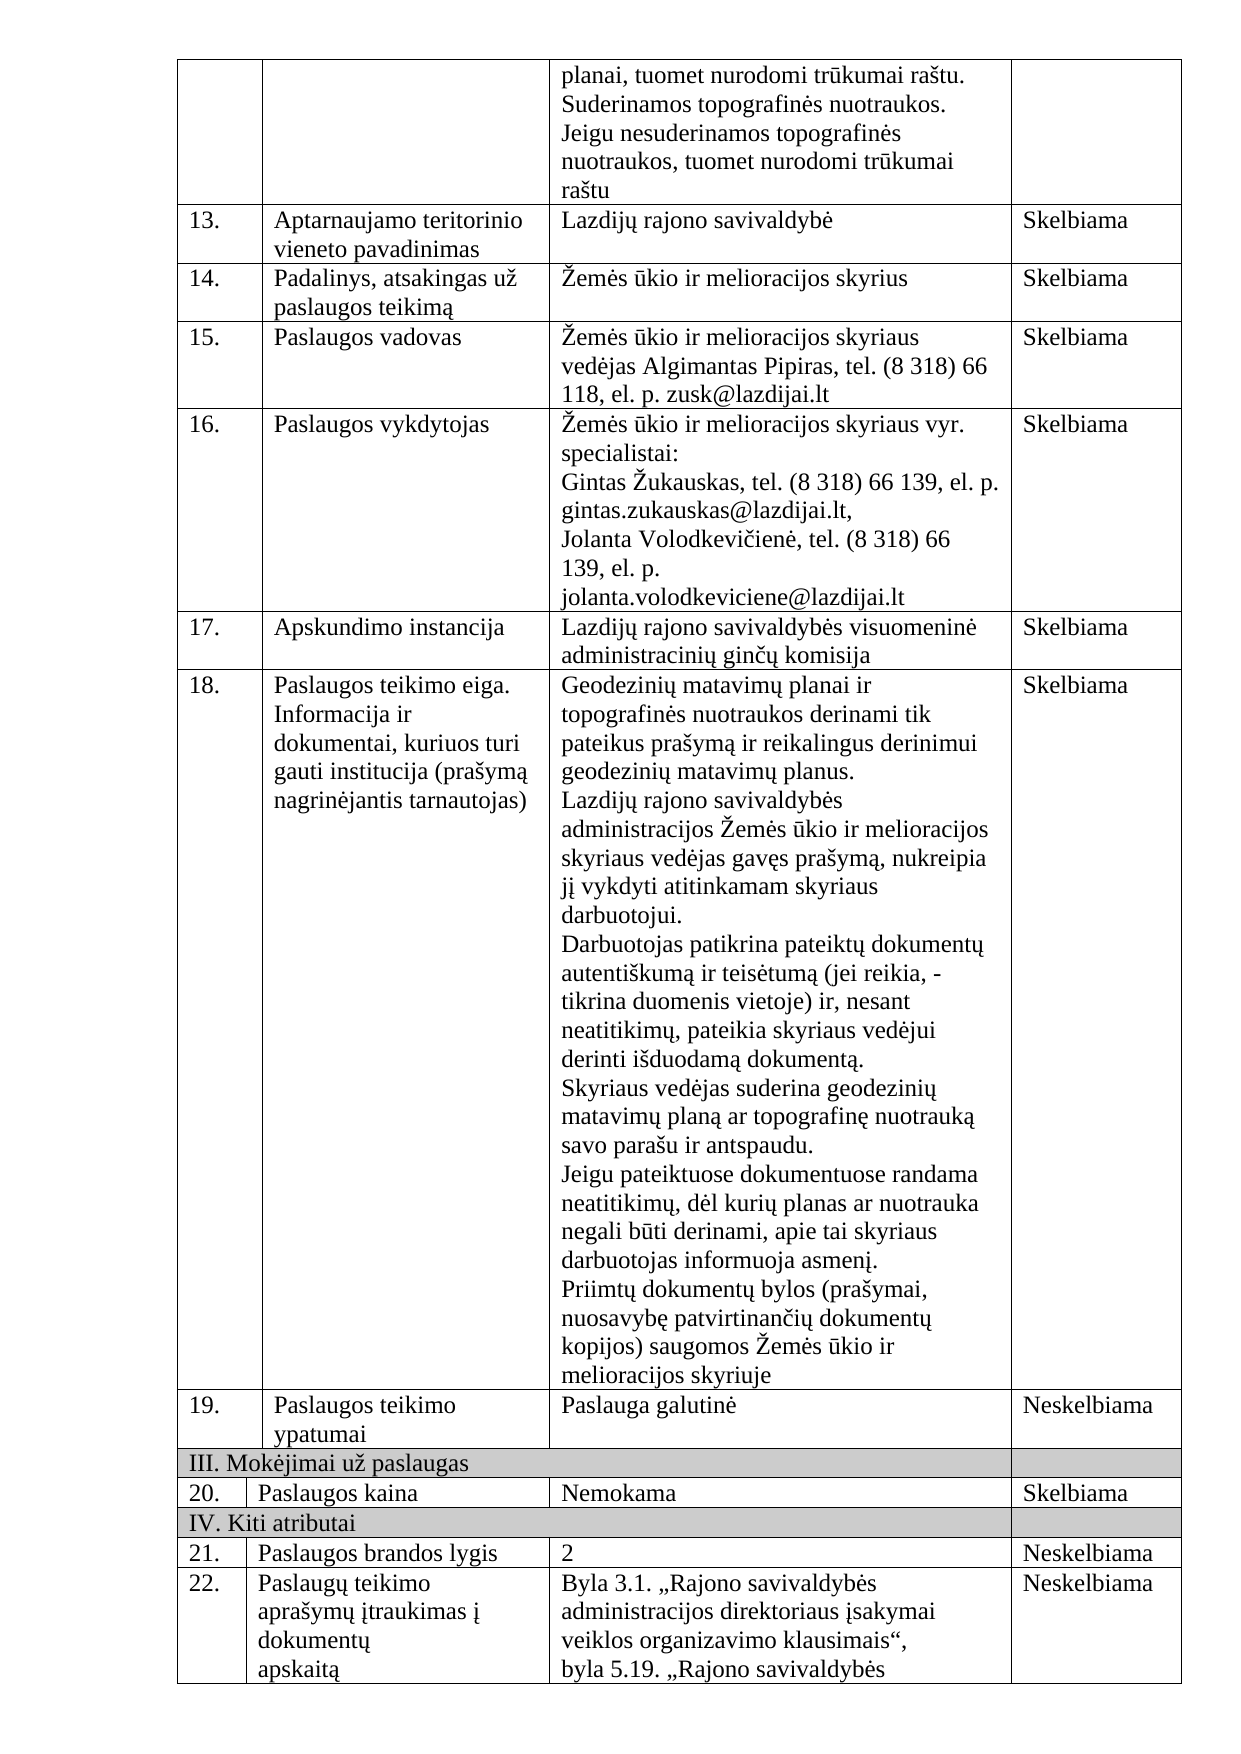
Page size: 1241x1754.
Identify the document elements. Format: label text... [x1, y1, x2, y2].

table_cell 19. [178, 1390, 262, 1447]
table_cell Neskelbiama [1012, 1568, 1181, 1683]
table_cell 2 [550, 1538, 1011, 1567]
table_cell Geodezinių matavimų planai ir topografinės nuotraukos derinami tik pateikus prašymą ir reikalingus derinimui geodezinių matavimų planus. Lazdijų rajono savivaldybės administracijos Žemės ūkio ir melioracijos skyriaus vedėjas gavęs prašymą, nukreipia jį vykdyti atitinkamam skyriaus darbuotojui. Darbuotojas patikrina pateiktų dokumentų autentiškumą ir teisėtumą (jei reikia, - tikrina duomenis vietoje) ir, nesant neatitikimų, pateikia skyriaus vedėjui derinti išduodamą dokumentą. Skyriaus vedėjas suderina geodezinių matavimų planą ar topografinę nuotrauką savo parašu ir antspaudu. Jeigu pateiktuose dokumentuose randama neatitikimų, dėl kurių planas ar nuotrauka negali būti derinami, apie tai skyriaus darbuotojas informuoja asmenį. Priimtų dokumentų bylos (prašymai, nuosavybę patvirtinančių dokumentų kopijos) saugomos Žemės ūkio ir melioracijos skyriuje [550, 670, 1011, 1389]
table_cell Paslaugos teikimo eiga. Informacija ir dokumentai, kuriuos turi gauti institucija (prašymą nagrinėjantis tarnautojas) [263, 670, 549, 1389]
table_cell Paslaugų teikimo aprašymų įtraukimas į dokumentų apskaitą [247, 1568, 549, 1683]
table_cell [263, 60, 549, 204]
table_cell Skelbiama [1012, 1478, 1181, 1507]
table_cell Žemės ūkio ir melioracijos skyrius [550, 264, 1011, 321]
table_cell Paslauga galutinė [550, 1390, 1011, 1447]
table_cell Lazdijų rajono savivaldybės visuomeninė administracinių ginčų komisija [550, 612, 1011, 669]
table_cell Skelbiama [1012, 205, 1181, 262]
table_cell Lazdijų rajono savivaldybė [550, 205, 1011, 262]
table_cell planai, tuomet nurodomi trūkumai raštu. Suderinamos topografinės nuotraukos. Jeigu nesuderinamos topografinės nuotraukos, tuomet nurodomi trūkumai raštu [550, 60, 1011, 204]
table_cell Padalinys, atsakingas už paslaugos teikimą [263, 264, 549, 321]
table_cell Paslaugos vykdytojas [263, 409, 549, 611]
table_cell III. Mokėjimai už paslaugas [178, 1449, 1011, 1477]
table_cell 16. [178, 409, 262, 611]
table_cell [1012, 60, 1181, 204]
table_cell Paslaugos vadovas [263, 322, 549, 408]
table_cell 18. [178, 670, 262, 1389]
table_cell 17. [178, 612, 262, 669]
table_cell Paslaugos teikimo ypatumai [263, 1390, 549, 1447]
table_cell Paslaugos brandos lygis [247, 1538, 549, 1567]
table_cell [1012, 1508, 1181, 1537]
table_cell Skelbiama [1012, 670, 1181, 1389]
table_cell Žemės ūkio ir melioracijos skyriaus vyr. specialistai: Gintas Žukauskas, tel. (8 318) 66 139, el. p. gintas.zukauskas@lazdijai.lt, Jolanta Volodkevičienė, tel. (8 318) 66 139, el. p. jolanta.volodkeviciene@lazdijai.lt [550, 409, 1011, 611]
table_cell Nemokama [550, 1478, 1011, 1507]
table_cell Apskundimo instancija [263, 612, 549, 669]
table_cell [1012, 1449, 1181, 1477]
table_cell [178, 60, 262, 204]
table_cell Skelbiama [1012, 322, 1181, 408]
table_cell 13. [178, 205, 262, 262]
table_cell Žemės ūkio ir melioracijos skyriaus vedėjas Algimantas Pipiras, tel. (8 318) 66 118, el. p. zusk@lazdijai.lt [550, 322, 1011, 408]
table_cell 15. [178, 322, 262, 408]
table_cell 21. [178, 1538, 246, 1567]
table_cell Skelbiama [1012, 612, 1181, 669]
table_cell Skelbiama [1012, 264, 1181, 321]
table_cell Skelbiama [1012, 409, 1181, 611]
table_cell IV. Kiti atributai [178, 1508, 1011, 1537]
table_cell Neskelbiama [1012, 1390, 1181, 1447]
table_cell 14. [178, 264, 262, 321]
table_cell 20. [178, 1478, 246, 1507]
table_cell Byla 3.1. „Rajono savivaldybės administracijos direktoriaus įsakymai veiklos organizavimo klausimais“, byla 5.19. „Rajono savivaldybės [550, 1568, 1011, 1683]
table_cell 22. [178, 1568, 246, 1683]
table_cell Paslaugos kaina [247, 1478, 549, 1507]
table_cell Aptarnaujamo teritorinio vieneto pavadinimas [263, 205, 549, 262]
table_cell Neskelbiama [1012, 1538, 1181, 1567]
